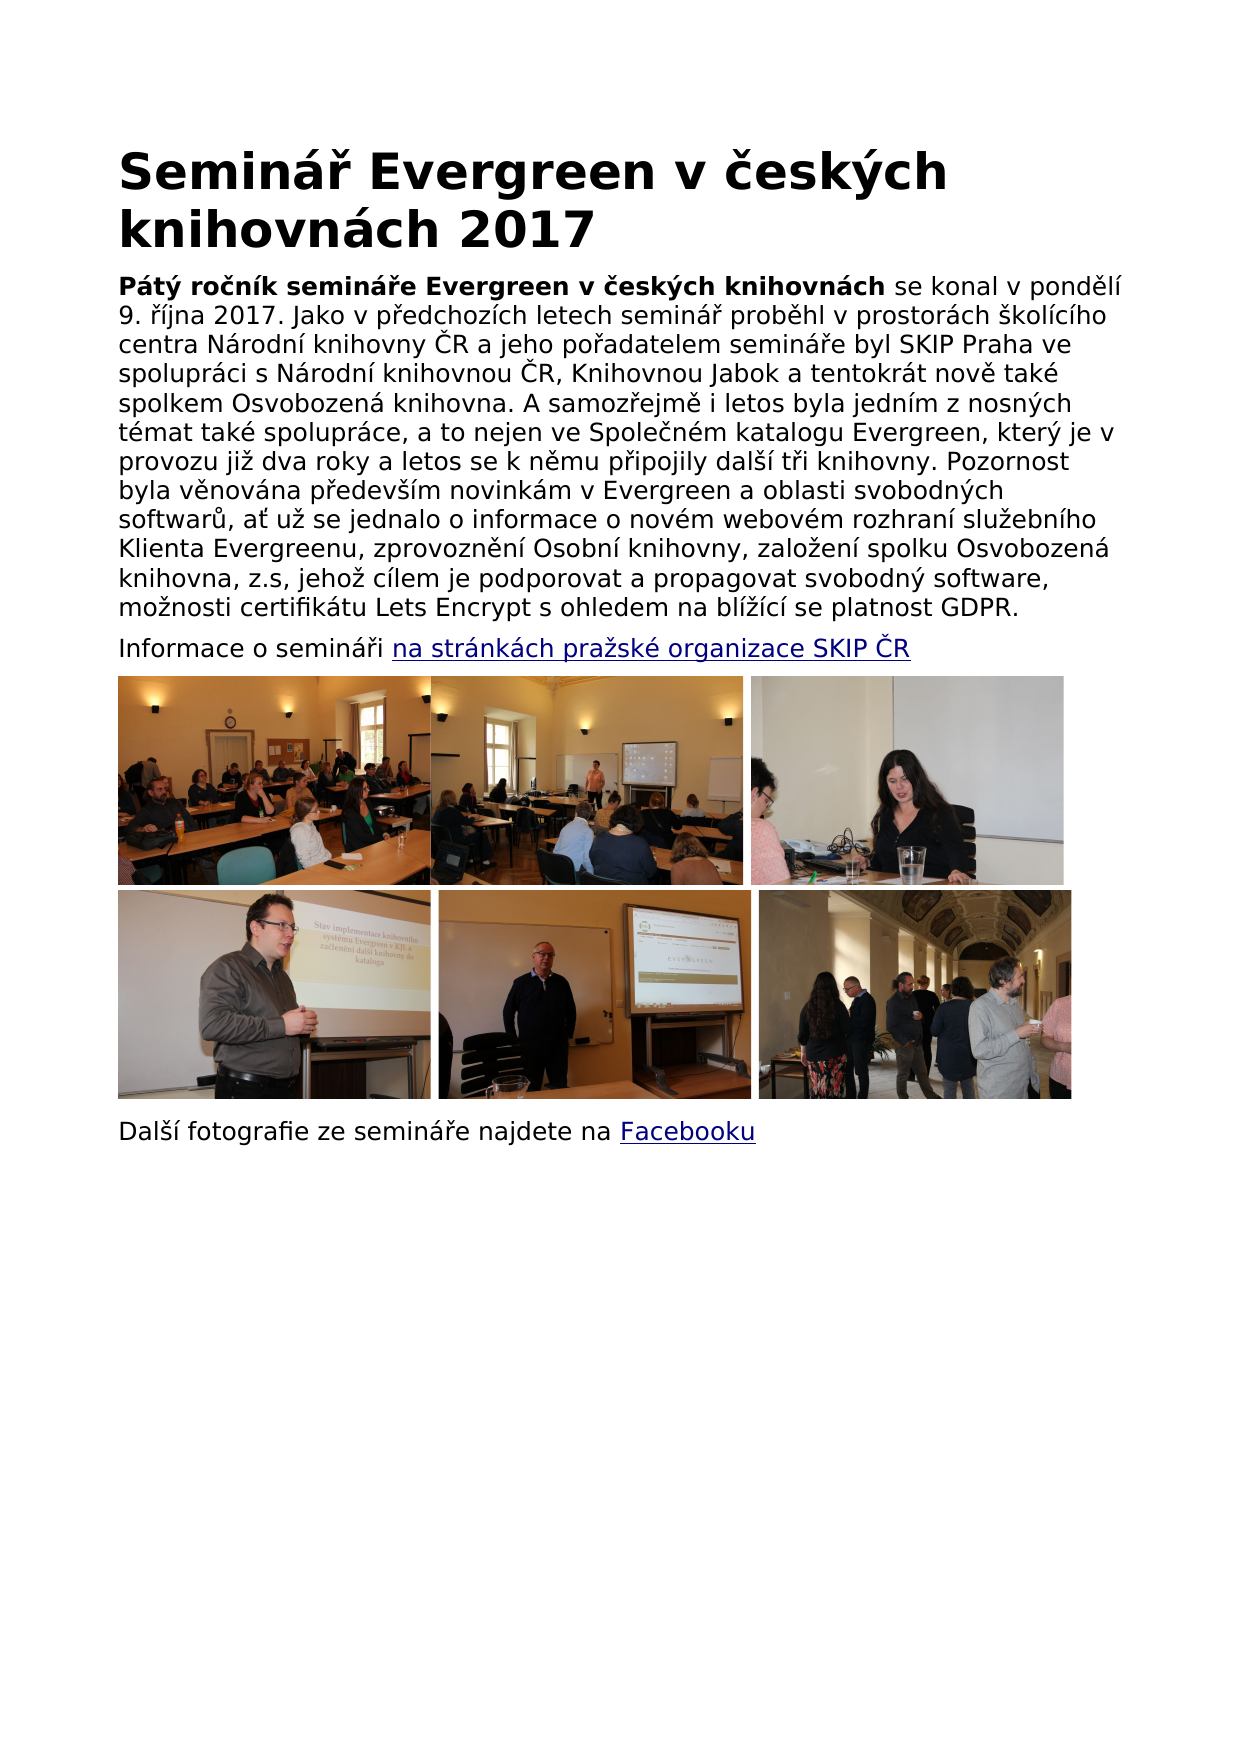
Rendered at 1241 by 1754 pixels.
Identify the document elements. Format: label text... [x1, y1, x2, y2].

text Informace o semináři na stránkách pražské organizace SKIP ČR [118, 634, 1122, 664]
picture [118, 890, 431, 1099]
text Další fotografie ze semináře najdete na Facebooku [118, 1117, 1122, 1147]
picture [751, 676, 1064, 885]
subtitle Seminář Evergreen v českých knihovnách 2017 [118, 143, 1122, 259]
picture [118, 676, 744, 885]
text Pátý ročník semináře Evergreen v českých knihovnách se konal v pondělí 9. října 2017. Jako v předchozích letech seminář proběhl v prostorách školícího centra Národní knihovny ČR a jeho pořadatelem semináře byl SKIP Praha ve spolupráci s Národní knihovnou ČR, Knihovnou Jabok a tentokrát nově také spolkem Osvobozená knihovna. A samozřejmě i letos byla jedním z nosných témat také spolupráce, a to nejen ve Společném katalogu Evergreen, který je v provozu již dva roky a letos se k němu připojily další tři knihovny. Pozornost byla věnována především novinkám v Evergreen a oblasti svobodných softwarů, ať už se jednalo o informace o novém webovém rozhraní služebního Klienta Evergreenu, zprovoznění Osobní knihovny, založení spolku Osvobozená knihovna, z.s, jehož cílem je podporovat a propagovat svobodný software, možnosti certifikátu Lets Encrypt s ohledem na blížící se platnost GDPR. [118, 272, 1122, 622]
picture [758, 890, 1072, 1099]
picture [438, 890, 752, 1099]
